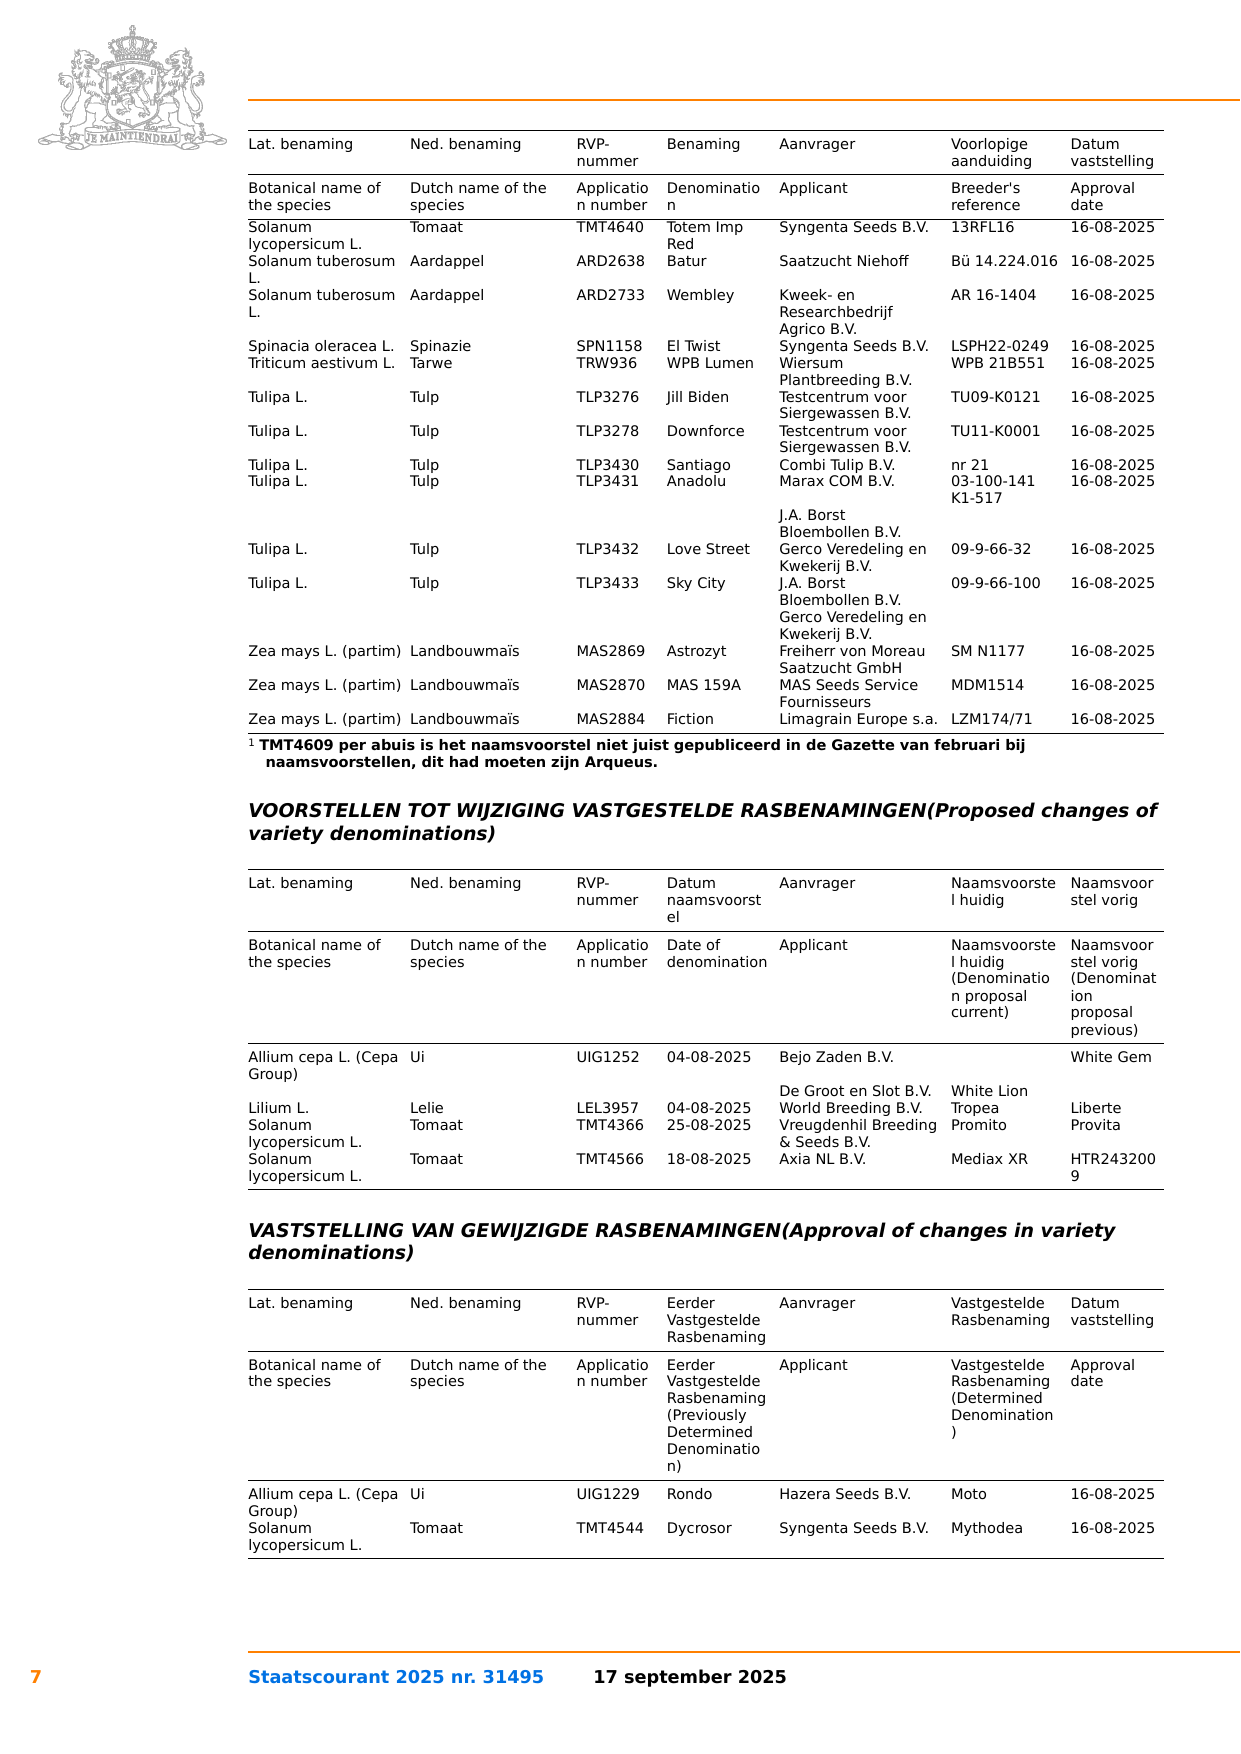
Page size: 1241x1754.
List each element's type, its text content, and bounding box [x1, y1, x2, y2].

table_cell El Twist [661, 338, 773, 354]
table_cell Botanical name of the species [248, 175, 404, 219]
table_cell ARD2733 [570, 287, 661, 337]
table_cell 16-08-2025 [1065, 711, 1163, 733]
table_cell [248, 507, 404, 541]
table_header Lat. benaming [248, 131, 404, 174]
table_cell Hazera Seeds B.V. [773, 1481, 945, 1519]
table_cell Tulp [404, 541, 570, 575]
table_cell Landbouwmaïs [404, 677, 570, 711]
table_cell Naamsvoorstel huidig (Denomination proposal current) [945, 932, 1064, 1043]
table_cell LEL3957 [570, 1100, 661, 1117]
table_cell Tulipa L. [248, 456, 404, 473]
table_cell Zea mays L. (partim) [248, 643, 404, 677]
table_cell Testcentrum voor Siergewassen B.V. [773, 423, 945, 456]
table_cell 16-08-2025 [1065, 1481, 1163, 1519]
table_cell [570, 507, 661, 541]
table_cell Gerco Veredeling en Kwekerij B.V. [773, 541, 945, 575]
table_header Eerder Vastgestelde Rasbenaming [661, 1290, 773, 1351]
table_cell Syngenta Seeds B.V. [773, 338, 945, 354]
table_cell Naamsvoorstel vorig (Denomination proposal previous) [1065, 932, 1163, 1043]
table_cell WPB 21B551 [945, 355, 1064, 388]
table_cell White Lion [945, 1083, 1064, 1100]
table_cell Landbouwmaïs [404, 643, 570, 677]
table_cell 16-08-2025 [1065, 253, 1163, 287]
table_cell UIG1252 [570, 1044, 661, 1083]
table_cell Vreugdenhil Breeding & Seeds B.V. [773, 1117, 945, 1151]
table_cell 16-08-2025 [1065, 220, 1163, 253]
table_cell Date of denomination [661, 932, 773, 1043]
table_header Ned. benaming [404, 1290, 570, 1351]
table_cell AR 16-1404 [945, 287, 1064, 337]
table_cell 1 TMT4609 per abuis is het naamsvoorstel niet juist gepubliceerd in de Gazette van februari bij naamsvoorstellen, dit had moeten zijn Arqueus. [248, 734, 1163, 770]
table_header Lat. benaming [248, 870, 404, 931]
table_cell White Gem [1065, 1044, 1163, 1083]
table_cell Santiago [661, 456, 773, 473]
table_cell Tomaat [404, 1520, 570, 1558]
table_cell Denomination [661, 175, 773, 219]
table_cell Totem Imp Red [661, 220, 773, 253]
table_cell Spinacia oleracea L. [248, 338, 404, 354]
table_cell Love Street [661, 541, 773, 575]
table_cell Botanical name of the species [248, 1352, 404, 1480]
table_cell Limagrain Europe s.a. [773, 711, 945, 733]
table_cell 18-08-2025 [661, 1151, 773, 1189]
table_cell TLP3430 [570, 456, 661, 473]
table_cell Spinazie [404, 338, 570, 354]
table_header RVP-nummer [570, 131, 661, 174]
table_header Naamsvoorstel vorig [1065, 870, 1163, 931]
table_cell Allium cepa L. (Cepa Group) [248, 1044, 404, 1083]
table_header Aanvrager [773, 131, 945, 174]
table_cell Jill Biden [661, 389, 773, 422]
table_cell Gerco Veredeling en Kwekerij B.V. [773, 609, 945, 643]
table_cell Triticum aestivum L. [248, 355, 404, 388]
table_cell UIG1229 [570, 1481, 661, 1519]
table_cell [404, 609, 570, 643]
table_cell MAS2869 [570, 643, 661, 677]
table_cell [1065, 507, 1163, 541]
table_cell TMT4566 [570, 1151, 661, 1189]
table_cell LZM174/71 [945, 711, 1064, 733]
table_cell Dutch name of the species [404, 175, 570, 219]
table_cell World Breeding B.V. [773, 1100, 945, 1117]
table_cell Testcentrum voor Siergewassen B.V. [773, 389, 945, 422]
table_cell 16-08-2025 [1065, 355, 1163, 388]
table_cell Axia NL B.V. [773, 1151, 945, 1189]
table_cell TLP3431 [570, 473, 661, 507]
table_cell Provita [1065, 1117, 1163, 1151]
table_cell TMT4544 [570, 1520, 661, 1558]
table_cell Freiherr von Moreau Saatzucht GmbH [773, 643, 945, 677]
table_cell HTR2432009 [1065, 1151, 1163, 1189]
table_cell TLP3278 [570, 423, 661, 456]
table_cell TLP3276 [570, 389, 661, 422]
table_cell 16-08-2025 [1065, 423, 1163, 456]
table_cell Zea mays L. (partim) [248, 711, 404, 733]
table_cell Dutch name of the species [404, 1352, 570, 1480]
table_header Datum vaststelling [1065, 1290, 1163, 1351]
table_cell [945, 609, 1064, 643]
table_cell Tulipa L. [248, 423, 404, 456]
table_header Aanvrager [773, 1290, 945, 1351]
table_cell Tulp [404, 473, 570, 507]
table_cell [1065, 609, 1163, 643]
table_cell Solanum tuberosum L. [248, 253, 404, 287]
table_cell Moto [945, 1481, 1064, 1519]
table_cell Applicant [773, 932, 945, 1043]
table_cell Application number [570, 1352, 661, 1480]
table_header RVP-nummer [570, 870, 661, 931]
table_cell [661, 609, 773, 643]
table_cell Approval date [1065, 175, 1163, 219]
table_cell MAS2870 [570, 677, 661, 711]
table_header Vastgestelde Rasbenaming [945, 1290, 1064, 1351]
table_cell Solanum lycopersicum L. [248, 1117, 404, 1151]
table_header Voorlopige aanduiding [945, 131, 1064, 174]
table_cell MAS2884 [570, 711, 661, 733]
table_cell LSPH22-0249 [945, 338, 1064, 354]
subtitle VASTSTELLING VAN GEWIJZIGDE RASBENAMINGEN(Approval of changes in variety denominations) [248, 1220, 1163, 1264]
table_cell [404, 507, 570, 541]
table_cell [945, 507, 1064, 541]
table_cell Solanum lycopersicum L. [248, 1151, 404, 1189]
table_header Benaming [661, 131, 773, 174]
table_cell Vastgestelde Rasbenaming (Determined Denomination) [945, 1352, 1064, 1480]
table_cell Rondo [661, 1481, 773, 1519]
table_cell Tomaat [404, 1151, 570, 1189]
table_header RVP-nummer [570, 1290, 661, 1351]
table_cell 03-100-141 K1-517 [945, 473, 1064, 507]
table_cell TMT4640 [570, 220, 661, 253]
table_cell Tomaat [404, 220, 570, 253]
table_cell Marax COM B.V. [773, 473, 945, 507]
table_cell [248, 1083, 404, 1100]
table_cell Solanum lycopersicum L. [248, 1520, 404, 1558]
table_cell 16-08-2025 [1065, 643, 1163, 677]
table_cell TRW936 [570, 355, 661, 388]
table_cell MDM1514 [945, 677, 1064, 711]
table_cell Breeder's reference [945, 175, 1064, 219]
table_cell [1065, 1083, 1163, 1100]
table_cell Tulp [404, 423, 570, 456]
table_cell 16-08-2025 [1065, 389, 1163, 422]
table_cell Tulipa L. [248, 389, 404, 422]
table_cell Tulipa L. [248, 473, 404, 507]
table_cell Allium cepa L. (Cepa Group) [248, 1481, 404, 1519]
table_cell J.A. Borst Bloembollen B.V. [773, 507, 945, 541]
table_cell Batur [661, 253, 773, 287]
table_cell SPN1158 [570, 338, 661, 354]
table_cell 16-08-2025 [1065, 1520, 1163, 1558]
table_cell Application number [570, 175, 661, 219]
table_cell Tulp [404, 389, 570, 422]
table_cell [248, 609, 404, 643]
table_cell Syngenta Seeds B.V. [773, 1520, 945, 1558]
table_cell Solanum tuberosum L. [248, 287, 404, 337]
table_cell Tulp [404, 575, 570, 609]
table_cell TLP3433 [570, 575, 661, 609]
table_cell 16-08-2025 [1065, 287, 1163, 337]
table_header Datum vaststelling [1065, 131, 1163, 174]
table_cell Ui [404, 1481, 570, 1519]
table_cell 16-08-2025 [1065, 338, 1163, 354]
table_cell Dycrosor [661, 1520, 773, 1558]
table_cell 16-08-2025 [1065, 677, 1163, 711]
table_cell 16-08-2025 [1065, 541, 1163, 575]
table_header Ned. benaming [404, 870, 570, 931]
table_cell [570, 609, 661, 643]
table_cell Tropea [945, 1100, 1064, 1117]
table_header Lat. benaming [248, 1290, 404, 1351]
table_cell Aardappel [404, 253, 570, 287]
table_cell Downforce [661, 423, 773, 456]
table_cell Zea mays L. (partim) [248, 677, 404, 711]
table_cell Astrozyt [661, 643, 773, 677]
table_cell Syngenta Seeds B.V. [773, 220, 945, 253]
table_cell nr 21 [945, 456, 1064, 473]
table_cell Liberte [1065, 1100, 1163, 1117]
table_cell MAS 159A [661, 677, 773, 711]
table_cell Bü 14.224.016 [945, 253, 1064, 287]
table_cell Applicant [773, 1352, 945, 1480]
table_cell 04-08-2025 [661, 1100, 773, 1117]
table_cell 16-08-2025 [1065, 456, 1163, 473]
table_cell TU09-K0121 [945, 389, 1064, 422]
table_cell Combi Tulip B.V. [773, 456, 945, 473]
table_cell Application number [570, 932, 661, 1043]
table_cell Solanum lycopersicum L. [248, 220, 404, 253]
subtitle VOORSTELLEN TOT WIJZIGING VASTGESTELDE RASBENAMINGEN(Proposed changes of variety denominations) [248, 800, 1163, 844]
table_cell TLP3432 [570, 541, 661, 575]
table_cell Wiersum Plantbreeding B.V. [773, 355, 945, 388]
table_cell Tulipa L. [248, 541, 404, 575]
table_cell Ui [404, 1044, 570, 1083]
table_cell SM N1177 [945, 643, 1064, 677]
table_cell Mythodea [945, 1520, 1064, 1558]
table_cell Applicant [773, 175, 945, 219]
table_cell Mediax XR [945, 1151, 1064, 1189]
table_cell TMT4366 [570, 1117, 661, 1151]
table_cell Fiction [661, 711, 773, 733]
picture [38, 25, 227, 150]
table_cell Dutch name of the species [404, 932, 570, 1043]
table_cell 09-9-66-32 [945, 541, 1064, 575]
table_cell Lilium L. [248, 1100, 404, 1117]
table_cell 16-08-2025 [1065, 473, 1163, 507]
table_cell Sky City [661, 575, 773, 609]
table_header Datum naamsvoorstel [661, 870, 773, 931]
table_cell Tulp [404, 456, 570, 473]
table_cell 16-08-2025 [1065, 575, 1163, 609]
table_cell Kweek- en Researchbedrijf Agrico B.V. [773, 287, 945, 337]
table_cell Lelie [404, 1100, 570, 1117]
table_cell [945, 1044, 1064, 1083]
table_cell 09-9-66-100 [945, 575, 1064, 609]
table_cell De Groot en Slot B.V. [773, 1083, 945, 1100]
table_cell Bejo Zaden B.V. [773, 1044, 945, 1083]
table_cell Anadolu [661, 473, 773, 507]
table_cell J.A. Borst Bloembollen B.V. [773, 575, 945, 609]
table_cell 13RFL16 [945, 220, 1064, 253]
table_cell WPB Lumen [661, 355, 773, 388]
table_cell 25-08-2025 [661, 1117, 773, 1151]
table_cell Tomaat [404, 1117, 570, 1151]
table_cell Tarwe [404, 355, 570, 388]
table_cell [661, 1083, 773, 1100]
table_cell Promito [945, 1117, 1064, 1151]
table_cell TU11-K0001 [945, 423, 1064, 456]
table_cell Approval date [1065, 1352, 1163, 1480]
table_header Aanvrager [773, 870, 945, 931]
table_cell [570, 1083, 661, 1100]
table_cell Saatzucht Niehoff [773, 253, 945, 287]
table_cell MAS Seeds Service Fournisseurs [773, 677, 945, 711]
table_header Naamsvoorstel huidig [945, 870, 1064, 931]
table_cell Wembley [661, 287, 773, 337]
table_cell Landbouwmaïs [404, 711, 570, 733]
table_cell [404, 1083, 570, 1100]
table_header Ned. benaming [404, 131, 570, 174]
table_cell Eerder Vastgestelde Rasbenaming (Previously Determined Denomination) [661, 1352, 773, 1480]
table_cell Botanical name of the species [248, 932, 404, 1043]
table_cell Aardappel [404, 287, 570, 337]
table_cell ARD2638 [570, 253, 661, 287]
table_cell Tulipa L. [248, 575, 404, 609]
table_cell 04-08-2025 [661, 1044, 773, 1083]
table_cell [661, 507, 773, 541]
